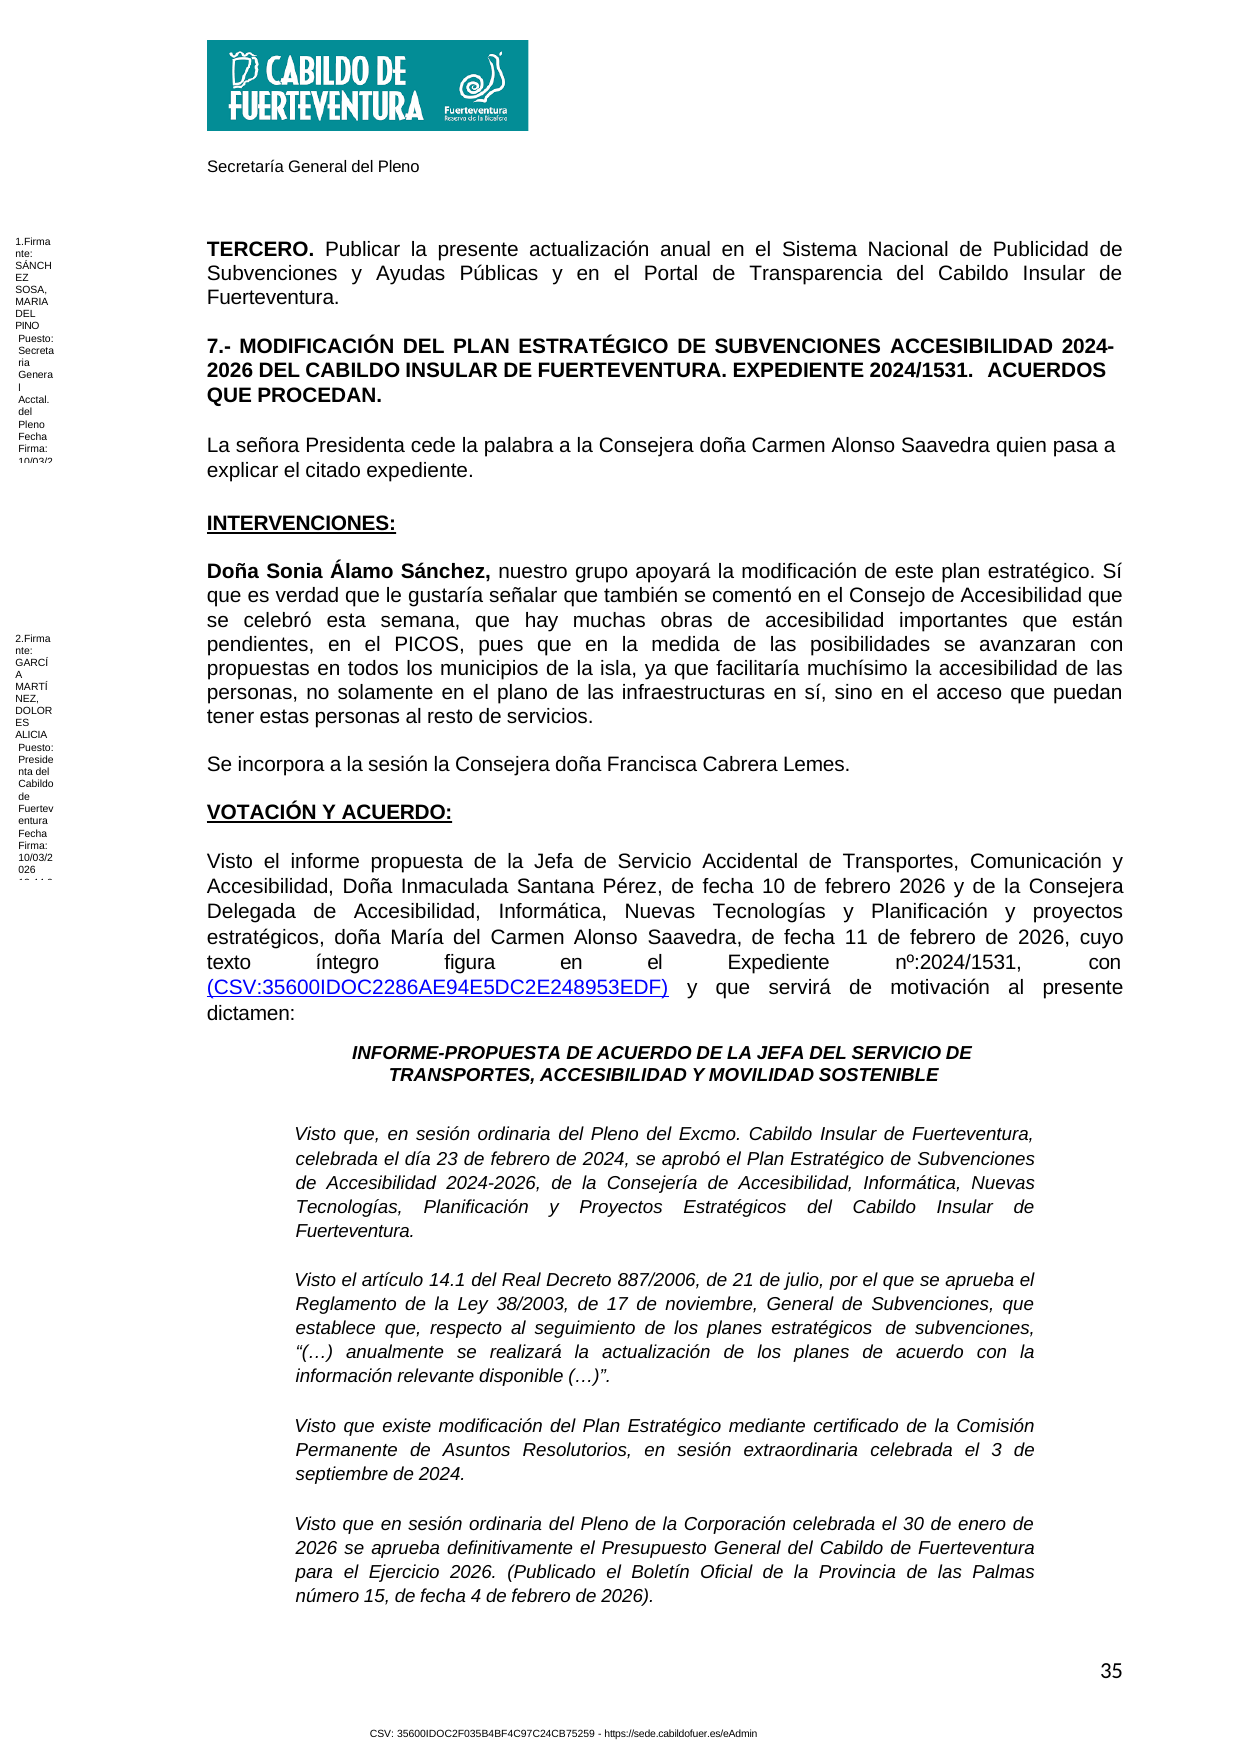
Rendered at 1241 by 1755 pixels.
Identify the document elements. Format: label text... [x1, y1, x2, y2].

subtitle VOTACIÓN Y ACUERDO: [207, 800, 1180, 824]
text Doña Sonia Álamo Sánchez, nuestro grupo apoyará la modificación de este plan estratégico. Sí que es verdad que le gustaría señalar que también se comentó en el Consejo de Accesibilidad que se celebró esta semana, que hay muchas obras de accesibilidad importantes que están pendientes, en el PICOS, pues que en la medida de las posibilidades se avanzaran con propuestas en todos los municipios de la isla, ya que facilitaría muchísimo la accesibilidad de las personas, no solamente en el plano de las infraestructuras en sí, sino en el acceso que puedan tener estas personas al resto de servicios. [207, 559, 1123, 728]
text 2026 DEL CABILDO INSULAR DE FUERTEVENTURA. EXPEDIENTE 2024/1531. ACUERDOS QUE PROCEDAN. [207, 358, 1126, 407]
text 2.Firmante: GARCÍA MARTÍNEZ, DOLORES ALICIA [15, 633, 54, 741]
text La señora Presidenta cede la palabra a la Consejera doña Carmen Alonso Saavedra quien pasa a explicar el citado expediente. [207, 433, 1115, 482]
text TERCERO. Publicar la presente actualización anual en el Sistema Nacional de Publicidad de Subvenciones y Ayudas Públicas y en el Portal de Transparencia del Cabildo Insular de Fuerteventura. [207, 237, 1123, 309]
text Visto que, en sesión ordinaria del Pleno del Excmo. Cabildo Insular de Fuerteventura, celebrada el día 23 de febrero de 2024, se aprobó el Plan Estratégico de Subvenciones de Accesibilidad 2024-2026, de la Consejería de Accesibilidad, Informática, Nuevas Tecnologías, Planificación y Proyectos Estratégicos del Cabildo Insular de Fuerteventura. [294, 1123, 1035, 1241]
text Visto que existe modificación del Plan Estratégico mediante certificado de la Comisión Permanente de Asuntos Resolutorios, en sesión extraordinaria celebrada el 3 de septiembre de 2024. [294, 1415, 1035, 1485]
subtitle INFORME-PROPUESTA DE ACUERDO DE LA JEFA DEL SERVICIO DE TRANSPORTES, ACCESIBILIDAD Y MOVILIDAD SOSTENIBLE [352, 1042, 1014, 1085]
text Visto que en sesión ordinaria del Pleno de la Corporación celebrada el 30 de enero de 2026 se aprueba definitivamente el Presupuesto General del Cabildo de Fuerteventura para el Ejercicio 2026. (Publicado el Boletín Oficial de la Provincia de las Palmas número 15, de fecha 4 de febrero de 2026). [294, 1513, 1035, 1606]
subtitle 7.- MODIFICACIÓN DEL PLAN ESTRATÉGICO DE SUBVENCIONES ACCESIBILIDAD 2024- [207, 334, 1180, 358]
text Puesto: Secretaria General Acctal. del Pleno Fecha Firma: 10/03/2026 11:54:49 [18, 332, 54, 463]
text 1.Firmante: SÁNCHEZ SOSA,MARIA DEL PINO [15, 236, 54, 332]
subtitle INTERVENCIONES: [207, 511, 1180, 535]
text Visto el informe propuesta de la Jefa de Servicio Accidental de Transportes, Comunicación y Accesibilidad, Doña Inmaculada Santana Pérez, de fecha 10 de febrero 2026 y de la Consejera Delegada de Accesibilidad, Informática, Nuevas Tecnologías y Planificación y proyectos estratégicos, doña María del Carmen Alonso Saavedra, de fecha 11 de febrero de 2026, cuyo texto íntegro figura en el Expediente nº:2024/1531, con (CSV:35600IDOC2286AE94E5DC2E248953EDF) y que servirá de motivación al presente dictamen: [207, 849, 1123, 1024]
subtitle 35 [121, 1656, 1123, 1684]
text Visto el artículo 14.1 del Real Decreto 887/2006, de 21 de julio, por el que se aprueba el Reglamento de la Ley 38/2003, de 17 de noviembre, General de Subvenciones, que establece que, respecto al seguimiento de los planes estratégicos de subvenciones, “(…) anualmente se realizará la actualización de los planes de acuerdo con la información relevante disponible (…)”. [294, 1269, 1035, 1387]
text Se incorpora a la sesión la Consejera doña Francisca Cabrera Lemes. [207, 752, 1180, 776]
text Puesto: Presidenta del Cabildo de Fuerteventura Fecha Firma: 10/03/2026 12:44:04 [18, 741, 54, 879]
